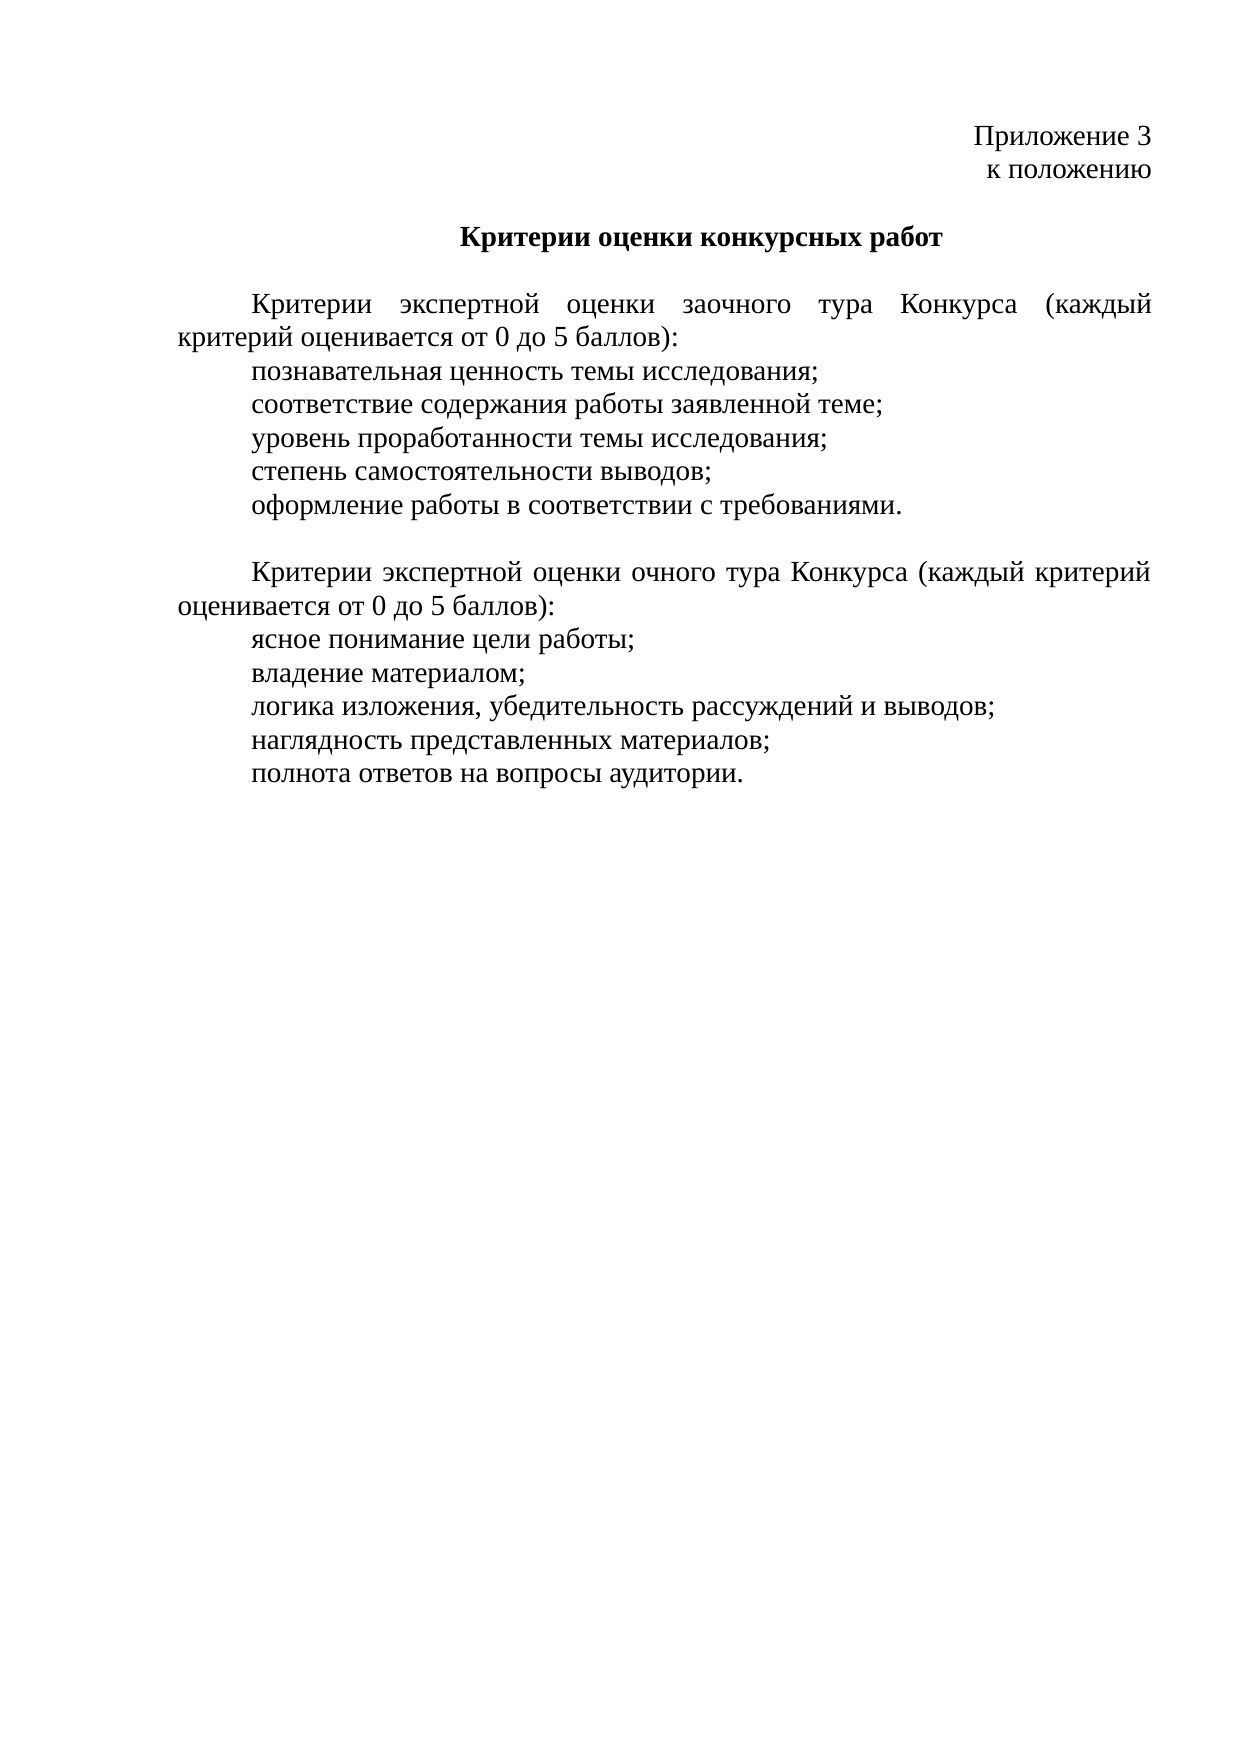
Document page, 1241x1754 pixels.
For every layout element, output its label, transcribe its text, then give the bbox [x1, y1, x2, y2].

text полнота ответов на вопросы аудитории. [177, 755, 1152, 789]
text познавательная ценность темы исследования; [177, 353, 1152, 386]
text ясное понимание цели работы; [177, 621, 1152, 655]
text степень самостоятельности выводов; [177, 453, 1152, 487]
text оформление работы в соответствии с требованиями. [177, 487, 1152, 521]
text соответствие содержания работы заявленной теме; [177, 386, 1152, 420]
text уровень проработанности темы исследования; [177, 420, 1152, 453]
text к положению [177, 152, 1152, 185]
text Критерии оценки конкурсных работ [177, 219, 1152, 252]
text Приложение 3 [177, 118, 1152, 152]
text Критерии экспертной оценки очного тура Конкурса (каждый критерий оценивается от 0 до 5 баллов): [177, 554, 1152, 621]
text Критерии экспертной оценки заочного тура Конкурса (каждый критерий оценивается от 0 до 5 баллов): [177, 286, 1152, 353]
text логика изложения, убедительность рассуждений и выводов; [177, 688, 1152, 722]
text владение материалом; [177, 655, 1152, 688]
text наглядность представленных материалов; [177, 722, 1152, 755]
